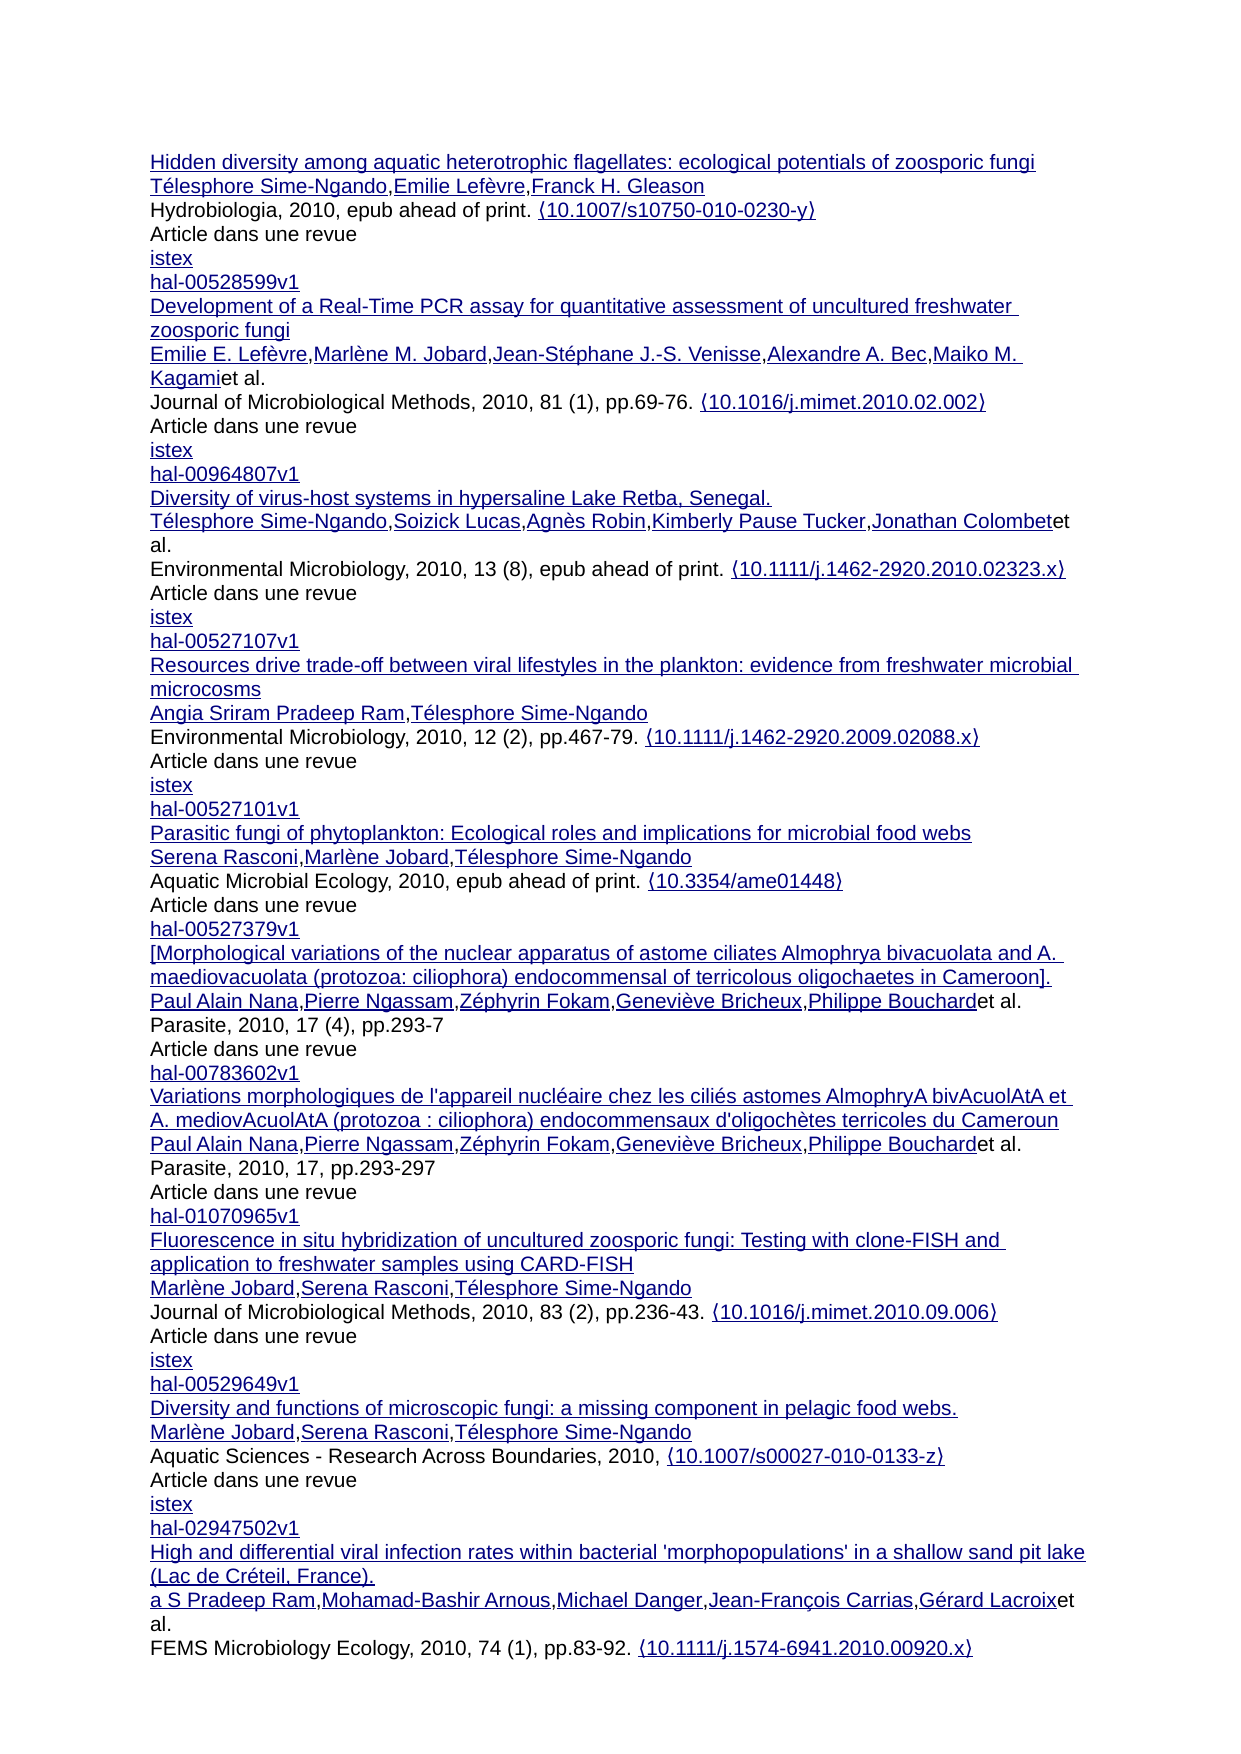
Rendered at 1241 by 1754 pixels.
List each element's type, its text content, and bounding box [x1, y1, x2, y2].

table_cell Diversity of virus-host systems in hypersaline Lake Retba, Senegal. Télesphore Sime-Ngando,Soizick Lucas,Agnès Robin,Kimberly Pause Tucker,Jonathan Colombetet al. Environmental Microbiology, 2010, 13 (8), epub ahead of print. ⟨10.1111/j.1462-2920.2010.02323.x⟩ Article dans une revue istex hal-00527107v1 [150, 485, 1090, 653]
table_cell Hidden diversity among aquatic heterotrophic flagellates: ecological potentials of zoosporic fungi Télesphore Sime-Ngando,Emilie Lefèvre,Franck H. Gleason Hydrobiologia, 2010, epub ahead of print. ⟨10.1007/s10750-010-0230-y⟩ Article dans une revue istex hal-00528599v1 [150, 150, 1090, 294]
table_cell Parasitic fungi of phytoplankton: Ecological roles and implications for microbial food webs Serena Rasconi,Marlène Jobard,Télesphore Sime-Ngando Aquatic Microbial Ecology, 2010, epub ahead of print. ⟨10.3354/ame01448⟩ Article dans une revue hal-00527379v1 [150, 821, 1090, 941]
table_cell Fluorescence in situ hybridization of uncultured zoosporic fungi: Testing with clone-FISH and application to freshwater samples using CARD-FISH Marlène Jobard,Serena Rasconi,Télesphore Sime-Ngando Journal of Microbiological Methods, 2010, 83 (2), pp.236-43. ⟨10.1016/j.mimet.2010.09.006⟩ Article dans une revue istex hal-00529649v1 [150, 1228, 1090, 1396]
table_cell [Morphological variations of the nuclear apparatus of astome ciliates Almophrya bivacuolata and A. maediovacuolata (protozoa: ciliophora) endocommensal of terricolous oligochaetes in Cameroon]. Paul Alain Nana,Pierre Ngassam,Zéphyrin Fokam,Geneviève Bricheux,Philippe Bouchardet al. Parasite, 2010, 17 (4), pp.293-7 Article dans une revue hal-00783602v1 [150, 941, 1090, 1084]
table_cell Development of a Real-Time PCR assay for quantitative assessment of uncultured freshwater zoosporic fungi Emilie E. Lefèvre,Marlène M. Jobard,Jean-Stéphane J.-S. Venisse,Alexandre A. Bec,Maiko M. Kagamiet al. Journal of Microbiological Methods, 2010, 81 (1), pp.69-76. ⟨10.1016/j.mimet.2010.02.002⟩ Article dans une revue istex hal-00964807v1 [150, 294, 1090, 485]
table_cell Resources drive trade-off between viral lifestyles in the plankton: evidence from freshwater microbial microcosms Angia Sriram Pradeep Ram,Télesphore Sime-Ngando Environmental Microbiology, 2010, 12 (2), pp.467-79. ⟨10.1111/j.1462-2920.2009.02088.x⟩ Article dans une revue istex hal-00527101v1 [150, 653, 1090, 821]
table_cell Variations morphologiques de l'appareil nucléaire chez les ciliés astomes AlmophryA bivAcuolAtA et A. mediovAcuolAtA (protozoa : ciliophora) endocommensaux d'oligochètes terricoles du Cameroun Paul Alain Nana,Pierre Ngassam,Zéphyrin Fokam,Geneviève Bricheux,Philippe Bouchardet al. Parasite, 2010, 17, pp.293-297 Article dans une revue hal-01070965v1 [150, 1084, 1090, 1228]
table_cell High and differential viral infection rates within bacterial 'morphopopulations' in a shallow sand pit lake (Lac de Créteil, France). a S Pradeep Ram,Mohamad-Bashir Arnous,Michael Danger,Jean-François Carrias,Gérard Lacroixet al. FEMS Microbiology Ecology, 2010, 74 (1), pp.83-92. ⟨10.1111/j.1574-6941.2010.00920.x⟩ [150, 1540, 1090, 1659]
table_cell Diversity and functions of microscopic fungi: a missing component in pelagic food webs. Marlène Jobard,Serena Rasconi,Télesphore Sime-Ngando Aquatic Sciences - Research Across Boundaries, 2010, ⟨10.1007/s00027-010-0133-z⟩ Article dans une revue istex hal-02947502v1 [150, 1396, 1090, 1539]
